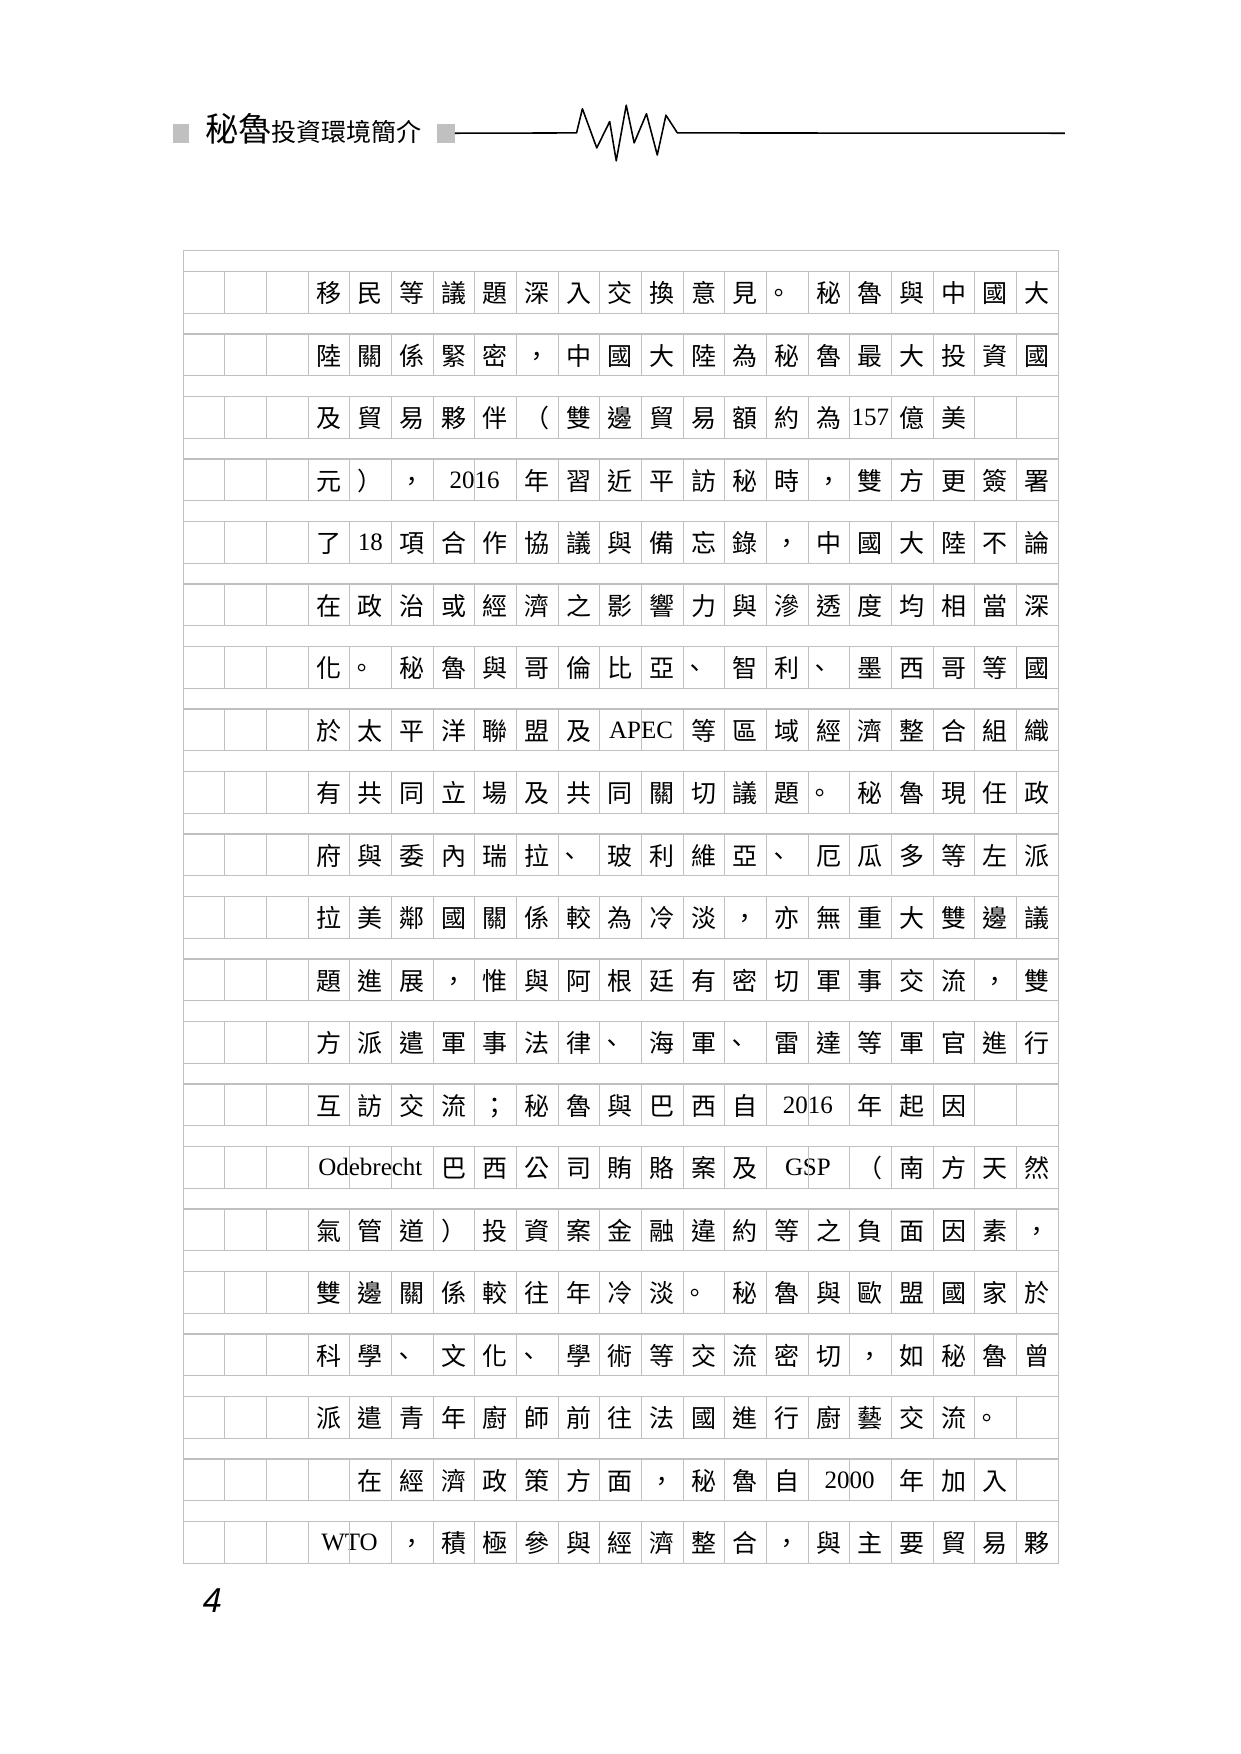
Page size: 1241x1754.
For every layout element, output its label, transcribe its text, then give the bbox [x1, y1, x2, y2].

text 在國際關係上，前總統PPK與美國總統川普於2017年2月25日在白宮會面，就雙邊投資貿易、跨境打擊犯罪、軍備採購、移民等議題深入交換意見。秘魯與中國大陸關係緊密，中國大陸為秘魯最大投資國及貿易夥伴（雙邊貿易額約為157億美元），2016年習近平訪秘時，雙方更簽署了18項合作協議與備忘錄，中國大陸不論在政治或經濟之影響力與滲透度均相當深化。秘魯與哥倫比亞、智利、墨西哥等國於太平洋聯盟及APEC等區域經濟整合組織有共同立場及共同關切議題。秘魯現任政府與委內瑞拉、玻利維亞、厄瓜多等左派拉美鄰國關係較為冷淡，亦無重大雙邊議題進展，惟與阿根廷有密切軍事交流，雙方派遣軍事法律、海軍、雷達等軍官進行互訪交流；秘魯與巴西自2016年起因Odebrecht巴西公司賄賂案及GSP（南方天然氣管道）投資案金融違約等之負面因素，雙邊關係較往年冷淡。秘魯與歐盟國家於科學、文化、學術等交流密切，如秘魯曾派遣青年廚師前往法國進行廚藝交流。 [281, 501, 1058, 521]
text 在國際關係上，前總統PPK與美國總統川普於2017年2月25日在白宮會面，就雙邊投資貿易、跨境打擊犯罪、軍備採購、移民等議題深入交換意見。秘魯與中國大陸關係緊密，中國大陸為秘魯最大投資國及貿易夥伴（雙邊貿易額約為157億美元），2016年習近平訪秘時，雙方更簽署了18項合作協議與備忘錄，中國大陸不論在政治或經濟之影響力與滲透度均相當深化。秘魯與哥倫比亞、智利、墨西哥等國於太平洋聯盟及APEC等區域經濟整合組織有共同立場及共同關切議題。秘魯現任政府與委內瑞拉、玻利維亞、厄瓜多等左派拉美鄰國關係較為冷淡，亦無重大雙邊議題進展，惟與阿根廷有密切軍事交流，雙方派遣軍事法律、海軍、雷達等軍官進行互訪交流；秘魯與巴西自2016年起因Odebrecht巴西公司賄賂案及GSP（南方天然氣管道）投資案金融違約等之負面因素，雙邊關係較往年冷淡。秘魯與歐盟國家於科學、文化、學術等交流密切，如秘魯曾派遣青年廚師前往法國進行廚藝交流。 [281, 939, 1058, 958]
text 在國際關係上，前總統PPK與美國總統川普於2017年2月25日在白宮會面，就雙邊投資貿易、跨境打擊犯罪、軍備採購、移民等議題深入交換意見。秘魯與中國大陸關係緊密，中國大陸為秘魯最大投資國及貿易夥伴（雙邊貿易額約為157億美元），2016年習近平訪秘時，雙方更簽署了18項合作協議與備忘錄，中國大陸不論在政治或經濟之影響力與滲透度均相當深化。秘魯與哥倫比亞、智利、墨西哥等國於太平洋聯盟及APEC等區域經濟整合組織有共同立場及共同關切議題。秘魯現任政府與委內瑞拉、玻利維亞、厄瓜多等左派拉美鄰國關係較為冷淡，亦無重大雙邊議題進展，惟與阿根廷有密切軍事交流，雙方派遣軍事法律、海軍、雷達等軍官進行互訪交流；秘魯與巴西自2016年起因Odebrecht巴西公司賄賂案及GSP（南方天然氣管道）投資案金融違約等之負面因素，雙邊關係較往年冷淡。秘魯與歐盟國家於科學、文化、學術等交流密切，如秘魯曾派遣青年廚師前往法國進行廚藝交流。 [281, 1126, 1058, 1146]
text 在國際關係上，前總統PPK與美國總統川普於2017年2月25日在白宮會面，就雙邊投資貿易、跨境打擊犯罪、軍備採購、移民等議題深入交換意見。秘魯與中國大陸關係緊密，中國大陸為秘魯最大投資國及貿易夥伴（雙邊貿易額約為157億美元），2016年習近平訪秘時，雙方更簽署了18項合作協議與備忘錄，中國大陸不論在政治或經濟之影響力與滲透度均相當深化。秘魯與哥倫比亞、智利、墨西哥等國於太平洋聯盟及APEC等區域經濟整合組織有共同立場及共同關切議題。秘魯現任政府與委內瑞拉、玻利維亞、厄瓜多等左派拉美鄰國關係較為冷淡，亦無重大雙邊議題進展，惟與阿根廷有密切軍事交流，雙方派遣軍事法律、海軍、雷達等軍官進行互訪交流；秘魯與巴西自2016年起因Odebrecht巴西公司賄賂案及GSP（南方天然氣管道）投資案金融違約等之負面因素，雙邊關係較往年冷淡。秘魯與歐盟國家於科學、文化、學術等交流密切，如秘魯曾派遣青年廚師前往法國進行廚藝交流。 [281, 251, 1058, 271]
text 在經濟政策方面，秘魯自2000年加入WTO，積極參與經濟整合，與主要貿易夥伴如中國大陸、美國、歐盟等均簽有貿易協定，2020年2月與澳洲雙邊自由貿易協定生效，未來可望與印度、土耳其及阿根廷完成FTA談判，秘魯亦為CPTPP及太平洋聯盟等重要經濟整合組織成員國之一，惟國內尚未完成CPTPP之國內批准程序。近兩年秘魯政府內閣更迭頻繁，惟支持貿易自由化已內化為國家政策，藉由洽簽雙邊及複邊協定，積極拓展出口市場及吸引外資，帶動經濟成長，可預見在未來秘魯仍為區域經濟整合積極參與者。 [281, 1501, 1058, 1521]
text 在國際關係上，前總統PPK與美國總統川普於2017年2月25日在白宮會面，就雙邊投資貿易、跨境打擊犯罪、軍備採購、移民等議題深入交換意見。秘魯與中國大陸關係緊密，中國大陸為秘魯最大投資國及貿易夥伴（雙邊貿易額約為157億美元），2016年習近平訪秘時，雙方更簽署了18項合作協議與備忘錄，中國大陸不論在政治或經濟之影響力與滲透度均相當深化。秘魯與哥倫比亞、智利、墨西哥等國於太平洋聯盟及APEC等區域經濟整合組織有共同立場及共同關切議題。秘魯現任政府與委內瑞拉、玻利維亞、厄瓜多等左派拉美鄰國關係較為冷淡，亦無重大雙邊議題進展，惟與阿根廷有密切軍事交流，雙方派遣軍事法律、海軍、雷達等軍官進行互訪交流；秘魯與巴西自2016年起因Odebrecht巴西公司賄賂案及GSP（南方天然氣管道）投資案金融違約等之負面因素，雙邊關係較往年冷淡。秘魯與歐盟國家於科學、文化、學術等交流密切，如秘魯曾派遣青年廚師前往法國進行廚藝交流。 [281, 376, 1058, 396]
text 在國際關係上，前總統PPK與美國總統川普於2017年2月25日在白宮會面，就雙邊投資貿易、跨境打擊犯罪、軍備採購、移民等議題深入交換意見。秘魯與中國大陸關係緊密，中國大陸為秘魯最大投資國及貿易夥伴（雙邊貿易額約為157億美元），2016年習近平訪秘時，雙方更簽署了18項合作協議與備忘錄，中國大陸不論在政治或經濟之影響力與滲透度均相當深化。秘魯與哥倫比亞、智利、墨西哥等國於太平洋聯盟及APEC等區域經濟整合組織有共同立場及共同關切議題。秘魯現任政府與委內瑞拉、玻利維亞、厄瓜多等左派拉美鄰國關係較為冷淡，亦無重大雙邊議題進展，惟與阿根廷有密切軍事交流，雙方派遣軍事法律、海軍、雷達等軍官進行互訪交流；秘魯與巴西自2016年起因Odebrecht巴西公司賄賂案及GSP（南方天然氣管道）投資案金融違約等之負面因素，雙邊關係較往年冷淡。秘魯與歐盟國家於科學、文化、學術等交流密切，如秘魯曾派遣青年廚師前往法國進行廚藝交流。 [281, 1376, 1058, 1396]
text 在國際關係上，前總統PPK與美國總統川普於2017年2月25日在白宮會面，就雙邊投資貿易、跨境打擊犯罪、軍備採購、移民等議題深入交換意見。秘魯與中國大陸關係緊密，中國大陸為秘魯最大投資國及貿易夥伴（雙邊貿易額約為157億美元），2016年習近平訪秘時，雙方更簽署了18項合作協議與備忘錄，中國大陸不論在政治或經濟之影響力與滲透度均相當深化。秘魯與哥倫比亞、智利、墨西哥等國於太平洋聯盟及APEC等區域經濟整合組織有共同立場及共同關切議題。秘魯現任政府與委內瑞拉、玻利維亞、厄瓜多等左派拉美鄰國關係較為冷淡，亦無重大雙邊議題進展，惟與阿根廷有密切軍事交流，雙方派遣軍事法律、海軍、雷達等軍官進行互訪交流；秘魯與巴西自2016年起因Odebrecht巴西公司賄賂案及GSP（南方天然氣管道）投資案金融違約等之負面因素，雙邊關係較往年冷淡。秘魯與歐盟國家於科學、文化、學術等交流密切，如秘魯曾派遣青年廚師前往法國進行廚藝交流。 [281, 1314, 1058, 1333]
text 在國際關係上，前總統PPK與美國總統川普於2017年2月25日在白宮會面，就雙邊投資貿易、跨境打擊犯罪、軍備採購、移民等議題深入交換意見。秘魯與中國大陸關係緊密，中國大陸為秘魯最大投資國及貿易夥伴（雙邊貿易額約為157億美元），2016年習近平訪秘時，雙方更簽署了18項合作協議與備忘錄，中國大陸不論在政治或經濟之影響力與滲透度均相當深化。秘魯與哥倫比亞、智利、墨西哥等國於太平洋聯盟及APEC等區域經濟整合組織有共同立場及共同關切議題。秘魯現任政府與委內瑞拉、玻利維亞、厄瓜多等左派拉美鄰國關係較為冷淡，亦無重大雙邊議題進展，惟與阿根廷有密切軍事交流，雙方派遣軍事法律、海軍、雷達等軍官進行互訪交流；秘魯與巴西自2016年起因Odebrecht巴西公司賄賂案及GSP（南方天然氣管道）投資案金融違約等之負面因素，雙邊關係較往年冷淡。秘魯與歐盟國家於科學、文化、學術等交流密切，如秘魯曾派遣青年廚師前往法國進行廚藝交流。 [281, 689, 1058, 708]
text 在經濟政策方面，秘魯自2000年加入WTO，積極參與經濟整合，與主要貿易夥伴如中國大陸、美國、歐盟等均簽有貿易協定，2020年2月與澳洲雙邊自由貿易協定生效，未來可望與印度、土耳其及阿根廷完成FTA談判，秘魯亦為CPTPP及太平洋聯盟等重要經濟整合組織成員國之一，惟國內尚未完成CPTPP之國內批准程序。近兩年秘魯政府內閣更迭頻繁，惟支持貿易自由化已內化為國家政策，藉由洽簽雙邊及複邊協定，積極拓展出口市場及吸引外資，帶動經濟成長，可預見在未來秘魯仍為區域經濟整合積極參與者。 [281, 1439, 1058, 1458]
text 在國際關係上，前總統PPK與美國總統川普於2017年2月25日在白宮會面，就雙邊投資貿易、跨境打擊犯罪、軍備採購、移民等議題深入交換意見。秘魯與中國大陸關係緊密，中國大陸為秘魯最大投資國及貿易夥伴（雙邊貿易額約為157億美元），2016年習近平訪秘時，雙方更簽署了18項合作協議與備忘錄，中國大陸不論在政治或經濟之影響力與滲透度均相當深化。秘魯與哥倫比亞、智利、墨西哥等國於太平洋聯盟及APEC等區域經濟整合組織有共同立場及共同關切議題。秘魯現任政府與委內瑞拉、玻利維亞、厄瓜多等左派拉美鄰國關係較為冷淡，亦無重大雙邊議題進展，惟與阿根廷有密切軍事交流，雙方派遣軍事法律、海軍、雷達等軍官進行互訪交流；秘魯與巴西自2016年起因Odebrecht巴西公司賄賂案及GSP（南方天然氣管道）投資案金融違約等之負面因素，雙邊關係較往年冷淡。秘魯與歐盟國家於科學、文化、學術等交流密切，如秘魯曾派遣青年廚師前往法國進行廚藝交流。 [281, 814, 1058, 833]
text 在國際關係上，前總統PPK與美國總統川普於2017年2月25日在白宮會面，就雙邊投資貿易、跨境打擊犯罪、軍備採購、移民等議題深入交換意見。秘魯與中國大陸關係緊密，中國大陸為秘魯最大投資國及貿易夥伴（雙邊貿易額約為157億美元），2016年習近平訪秘時，雙方更簽署了18項合作協議與備忘錄，中國大陸不論在政治或經濟之影響力與滲透度均相當深化。秘魯與哥倫比亞、智利、墨西哥等國於太平洋聯盟及APEC等區域經濟整合組織有共同立場及共同關切議題。秘魯現任政府與委內瑞拉、玻利維亞、厄瓜多等左派拉美鄰國關係較為冷淡，亦無重大雙邊議題進展，惟與阿根廷有密切軍事交流，雙方派遣軍事法律、海軍、雷達等軍官進行互訪交流；秘魯與巴西自2016年起因Odebrecht巴西公司賄賂案及GSP（南方天然氣管道）投資案金融違約等之負面因素，雙邊關係較往年冷淡。秘魯與歐盟國家於科學、文化、學術等交流密切，如秘魯曾派遣青年廚師前往法國進行廚藝交流。 [281, 626, 1058, 646]
text 在國際關係上，前總統PPK與美國總統川普於2017年2月25日在白宮會面，就雙邊投資貿易、跨境打擊犯罪、軍備採購、移民等議題深入交換意見。秘魯與中國大陸關係緊密，中國大陸為秘魯最大投資國及貿易夥伴（雙邊貿易額約為157億美元），2016年習近平訪秘時，雙方更簽署了18項合作協議與備忘錄，中國大陸不論在政治或經濟之影響力與滲透度均相當深化。秘魯與哥倫比亞、智利、墨西哥等國於太平洋聯盟及APEC等區域經濟整合組織有共同立場及共同關切議題。秘魯現任政府與委內瑞拉、玻利維亞、厄瓜多等左派拉美鄰國關係較為冷淡，亦無重大雙邊議題進展，惟與阿根廷有密切軍事交流，雙方派遣軍事法律、海軍、雷達等軍官進行互訪交流；秘魯與巴西自2016年起因Odebrecht巴西公司賄賂案及GSP（南方天然氣管道）投資案金融違約等之負面因素，雙邊關係較往年冷淡。秘魯與歐盟國家於科學、文化、學術等交流密切，如秘魯曾派遣青年廚師前往法國進行廚藝交流。 [281, 1189, 1058, 1208]
text 在國際關係上，前總統PPK與美國總統川普於2017年2月25日在白宮會面，就雙邊投資貿易、跨境打擊犯罪、軍備採購、移民等議題深入交換意見。秘魯與中國大陸關係緊密，中國大陸為秘魯最大投資國及貿易夥伴（雙邊貿易額約為157億美元），2016年習近平訪秘時，雙方更簽署了18項合作協議與備忘錄，中國大陸不論在政治或經濟之影響力與滲透度均相當深化。秘魯與哥倫比亞、智利、墨西哥等國於太平洋聯盟及APEC等區域經濟整合組織有共同立場及共同關切議題。秘魯現任政府與委內瑞拉、玻利維亞、厄瓜多等左派拉美鄰國關係較為冷淡，亦無重大雙邊議題進展，惟與阿根廷有密切軍事交流，雙方派遣軍事法律、海軍、雷達等軍官進行互訪交流；秘魯與巴西自2016年起因Odebrecht巴西公司賄賂案及GSP（南方天然氣管道）投資案金融違約等之負面因素，雙邊關係較往年冷淡。秘魯與歐盟國家於科學、文化、學術等交流密切，如秘魯曾派遣青年廚師前往法國進行廚藝交流。 [281, 564, 1058, 583]
text 在國際關係上，前總統PPK與美國總統川普於2017年2月25日在白宮會面，就雙邊投資貿易、跨境打擊犯罪、軍備採購、移民等議題深入交換意見。秘魯與中國大陸關係緊密，中國大陸為秘魯最大投資國及貿易夥伴（雙邊貿易額約為157億美元），2016年習近平訪秘時，雙方更簽署了18項合作協議與備忘錄，中國大陸不論在政治或經濟之影響力與滲透度均相當深化。秘魯與哥倫比亞、智利、墨西哥等國於太平洋聯盟及APEC等區域經濟整合組織有共同立場及共同關切議題。秘魯現任政府與委內瑞拉、玻利維亞、厄瓜多等左派拉美鄰國關係較為冷淡，亦無重大雙邊議題進展，惟與阿根廷有密切軍事交流，雙方派遣軍事法律、海軍、雷達等軍官進行互訪交流；秘魯與巴西自2016年起因Odebrecht巴西公司賄賂案及GSP（南方天然氣管道）投資案金融違約等之負面因素，雙邊關係較往年冷淡。秘魯與歐盟國家於科學、文化、學術等交流密切，如秘魯曾派遣青年廚師前往法國進行廚藝交流。 [281, 1064, 1058, 1083]
text 在國際關係上，前總統PPK與美國總統川普於2017年2月25日在白宮會面，就雙邊投資貿易、跨境打擊犯罪、軍備採購、移民等議題深入交換意見。秘魯與中國大陸關係緊密，中國大陸為秘魯最大投資國及貿易夥伴（雙邊貿易額約為157億美元），2016年習近平訪秘時，雙方更簽署了18項合作協議與備忘錄，中國大陸不論在政治或經濟之影響力與滲透度均相當深化。秘魯與哥倫比亞、智利、墨西哥等國於太平洋聯盟及APEC等區域經濟整合組織有共同立場及共同關切議題。秘魯現任政府與委內瑞拉、玻利維亞、厄瓜多等左派拉美鄰國關係較為冷淡，亦無重大雙邊議題進展，惟與阿根廷有密切軍事交流，雙方派遣軍事法律、海軍、雷達等軍官進行互訪交流；秘魯與巴西自2016年起因Odebrecht巴西公司賄賂案及GSP（南方天然氣管道）投資案金融違約等之負面因素，雙邊關係較往年冷淡。秘魯與歐盟國家於科學、文化、學術等交流密切，如秘魯曾派遣青年廚師前往法國進行廚藝交流。 [281, 751, 1058, 771]
text 在國際關係上，前總統PPK與美國總統川普於2017年2月25日在白宮會面，就雙邊投資貿易、跨境打擊犯罪、軍備採購、移民等議題深入交換意見。秘魯與中國大陸關係緊密，中國大陸為秘魯最大投資國及貿易夥伴（雙邊貿易額約為157億美元），2016年習近平訪秘時，雙方更簽署了18項合作協議與備忘錄，中國大陸不論在政治或經濟之影響力與滲透度均相當深化。秘魯與哥倫比亞、智利、墨西哥等國於太平洋聯盟及APEC等區域經濟整合組織有共同立場及共同關切議題。秘魯現任政府與委內瑞拉、玻利維亞、厄瓜多等左派拉美鄰國關係較為冷淡，亦無重大雙邊議題進展，惟與阿根廷有密切軍事交流，雙方派遣軍事法律、海軍、雷達等軍官進行互訪交流；秘魯與巴西自2016年起因Odebrecht巴西公司賄賂案及GSP（南方天然氣管道）投資案金融違約等之負面因素，雙邊關係較往年冷淡。秘魯與歐盟國家於科學、文化、學術等交流密切，如秘魯曾派遣青年廚師前往法國進行廚藝交流。 [281, 1251, 1058, 1271]
text 在國際關係上，前總統PPK與美國總統川普於2017年2月25日在白宮會面，就雙邊投資貿易、跨境打擊犯罪、軍備採購、移民等議題深入交換意見。秘魯與中國大陸關係緊密，中國大陸為秘魯最大投資國及貿易夥伴（雙邊貿易額約為157億美元），2016年習近平訪秘時，雙方更簽署了18項合作協議與備忘錄，中國大陸不論在政治或經濟之影響力與滲透度均相當深化。秘魯與哥倫比亞、智利、墨西哥等國於太平洋聯盟及APEC等區域經濟整合組織有共同立場及共同關切議題。秘魯現任政府與委內瑞拉、玻利維亞、厄瓜多等左派拉美鄰國關係較為冷淡，亦無重大雙邊議題進展，惟與阿根廷有密切軍事交流，雙方派遣軍事法律、海軍、雷達等軍官進行互訪交流；秘魯與巴西自2016年起因Odebrecht巴西公司賄賂案及GSP（南方天然氣管道）投資案金融違約等之負面因素，雙邊關係較往年冷淡。秘魯與歐盟國家於科學、文化、學術等交流密切，如秘魯曾派遣青年廚師前往法國進行廚藝交流。 [281, 1001, 1058, 1021]
text 在國際關係上，前總統PPK與美國總統川普於2017年2月25日在白宮會面，就雙邊投資貿易、跨境打擊犯罪、軍備採購、移民等議題深入交換意見。秘魯與中國大陸關係緊密，中國大陸為秘魯最大投資國及貿易夥伴（雙邊貿易額約為157億美元），2016年習近平訪秘時，雙方更簽署了18項合作協議與備忘錄，中國大陸不論在政治或經濟之影響力與滲透度均相當深化。秘魯與哥倫比亞、智利、墨西哥等國於太平洋聯盟及APEC等區域經濟整合組織有共同立場及共同關切議題。秘魯現任政府與委內瑞拉、玻利維亞、厄瓜多等左派拉美鄰國關係較為冷淡，亦無重大雙邊議題進展，惟與阿根廷有密切軍事交流，雙方派遣軍事法律、海軍、雷達等軍官進行互訪交流；秘魯與巴西自2016年起因Odebrecht巴西公司賄賂案及GSP（南方天然氣管道）投資案金融違約等之負面因素，雙邊關係較往年冷淡。秘魯與歐盟國家於科學、文化、學術等交流密切，如秘魯曾派遣青年廚師前往法國進行廚藝交流。 [281, 439, 1058, 458]
text 在國際關係上，前總統PPK與美國總統川普於2017年2月25日在白宮會面，就雙邊投資貿易、跨境打擊犯罪、軍備採購、移民等議題深入交換意見。秘魯與中國大陸關係緊密，中國大陸為秘魯最大投資國及貿易夥伴（雙邊貿易額約為157億美元），2016年習近平訪秘時，雙方更簽署了18項合作協議與備忘錄，中國大陸不論在政治或經濟之影響力與滲透度均相當深化。秘魯與哥倫比亞、智利、墨西哥等國於太平洋聯盟及APEC等區域經濟整合組織有共同立場及共同關切議題。秘魯現任政府與委內瑞拉、玻利維亞、厄瓜多等左派拉美鄰國關係較為冷淡，亦無重大雙邊議題進展，惟與阿根廷有密切軍事交流，雙方派遣軍事法律、海軍、雷達等軍官進行互訪交流；秘魯與巴西自2016年起因Odebrecht巴西公司賄賂案及GSP（南方天然氣管道）投資案金融違約等之負面因素，雙邊關係較往年冷淡。秘魯與歐盟國家於科學、文化、學術等交流密切，如秘魯曾派遣青年廚師前往法國進行廚藝交流。 [281, 876, 1058, 896]
text 在國際關係上，前總統PPK與美國總統川普於2017年2月25日在白宮會面，就雙邊投資貿易、跨境打擊犯罪、軍備採購、移民等議題深入交換意見。秘魯與中國大陸關係緊密，中國大陸為秘魯最大投資國及貿易夥伴（雙邊貿易額約為157億美元），2016年習近平訪秘時，雙方更簽署了18項合作協議與備忘錄，中國大陸不論在政治或經濟之影響力與滲透度均相當深化。秘魯與哥倫比亞、智利、墨西哥等國於太平洋聯盟及APEC等區域經濟整合組織有共同立場及共同關切議題。秘魯現任政府與委內瑞拉、玻利維亞、厄瓜多等左派拉美鄰國關係較為冷淡，亦無重大雙邊議題進展，惟與阿根廷有密切軍事交流，雙方派遣軍事法律、海軍、雷達等軍官進行互訪交流；秘魯與巴西自2016年起因Odebrecht巴西公司賄賂案及GSP（南方天然氣管道）投資案金融違約等之負面因素，雙邊關係較往年冷淡。秘魯與歐盟國家於科學、文化、學術等交流密切，如秘魯曾派遣青年廚師前往法國進行廚藝交流。 [281, 314, 1058, 333]
